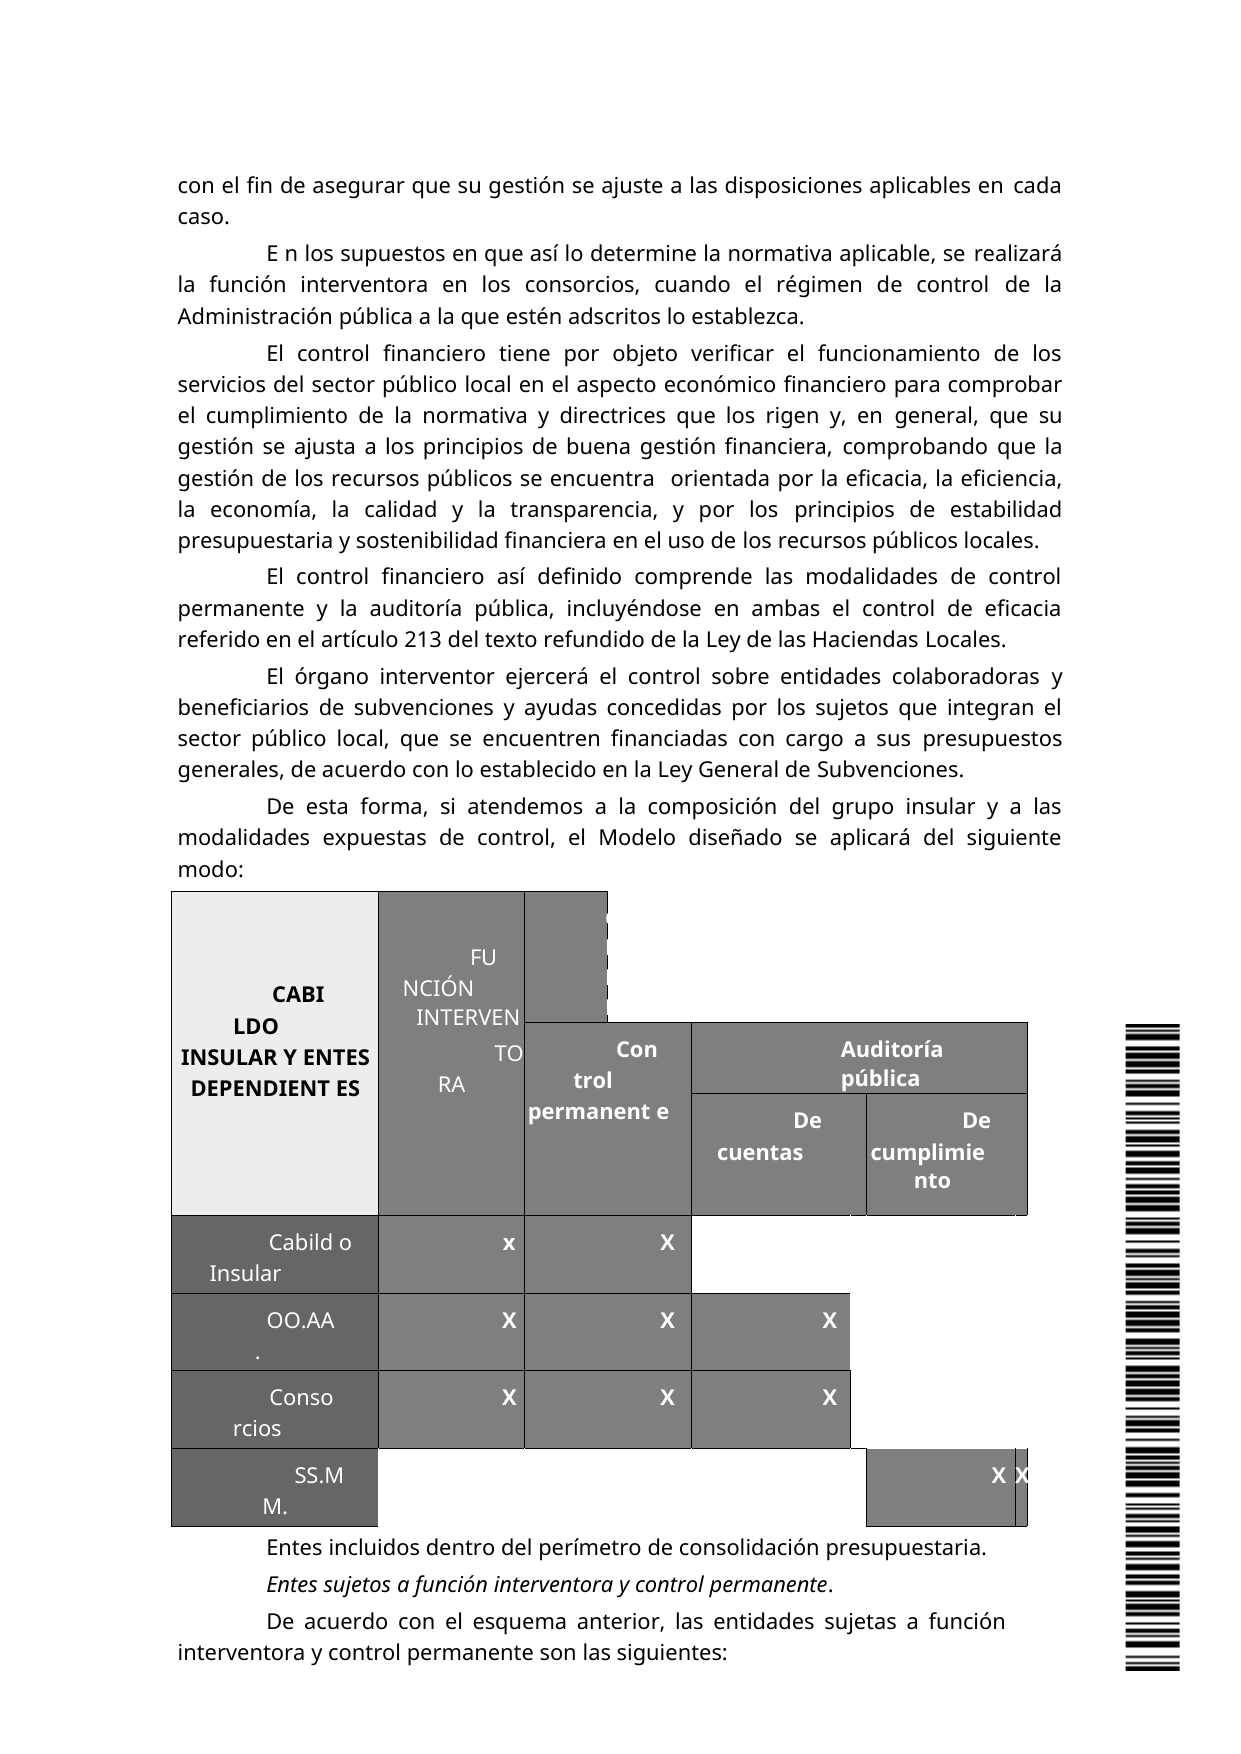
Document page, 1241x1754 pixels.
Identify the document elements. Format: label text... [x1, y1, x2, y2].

table_cell [525, 1449, 691, 1526]
table_cell X [1016, 1469, 1020, 1481]
text El control financiero tiene por objeto verificar el funcionamiento de los servicios del sector público local en el aspecto económico financiero para comprobar el cumplimiento de la normativa y directrices que los rigen y, en general, que su gestión se ajusta a los principios de buena gestión financiera, comprobando que la gestión de los recursos públicos se encuentra orientada por la eficacia, la eficiencia, la economía, la calidad y la transparencia, y por los principios de estabilidad presupuestaria y sostenibilidad financiera en el uso de los recursos públicos locales. [177, 337, 1063, 555]
table_cell X [692, 1294, 850, 1370]
table_cell X [379, 1294, 524, 1370]
table_header CABI LDO INSULAR Y ENTES DEPENDIENT ES [172, 892, 378, 1215]
table_cell [867, 1216, 1015, 1293]
table_cell OO.AA . [172, 1294, 378, 1370]
table_cell [1016, 1371, 1027, 1448]
table_cell x [379, 1216, 524, 1293]
table_cell [1016, 1216, 1027, 1293]
text Entes sujetos a función interventora y control permanente. [266, 1569, 1125, 1599]
text Entes incluidos dentro del perímetro de consolidación presupuestaria. [266, 1532, 1125, 1562]
table_cell X [692, 1371, 850, 1448]
text De esta forma, si atendemos a la composición del grupo insular y a las modalidades expuestas de control, el Modelo diseñado se aplicará del siguiente modo: [177, 791, 1063, 883]
table_cell [867, 1371, 1015, 1448]
text El control financiero así definido comprende las modalidades de control permanente y la auditoría pública, incluyéndose en ambas el control de eficacia referido en el artículo 213 del texto refundido de la Ley de las Haciendas Locales. [177, 561, 1062, 653]
table_header FU NCIÓN INTERVEN TO RA [379, 892, 524, 1215]
table_cell [1016, 1294, 1027, 1370]
table_cell Conso rcios [172, 1371, 378, 1448]
table_cell Cabild o Insular [172, 1216, 378, 1293]
table_cell [379, 1449, 524, 1526]
table_cell Con trol permanent e [525, 1023, 691, 1215]
picture [1125, 1024, 1180, 1671]
table_cell X [525, 1216, 691, 1293]
table_cell [692, 1449, 850, 1526]
table_cell [851, 1216, 866, 1293]
table_cell De cuentas [692, 1094, 866, 1215]
text E n los supuestos en que así lo determine la normativa aplicable, se realizará la función interventora en los consorcios, cuando el régimen de control de la Administración pública a la que estén adscritos lo establezca. [177, 238, 1062, 330]
table_cell Auditoría pública [692, 1023, 1027, 1093]
table_cell X [1016, 1449, 1027, 1473]
text El órgano interventor ejercerá el control sobre entidades colaboradoras y beneficiarios de subvenciones y ayudas concedidas por los sujetos que integran el sector público local, que se encuentren financiadas con cargo a sus presupuestos generales, de acuerdo con lo establecido en la Ley General de Subvenciones. [177, 661, 1062, 784]
table_cell X [1016, 1478, 1027, 1526]
table_cell [867, 1294, 1015, 1370]
text De acuerdo con el esquema anterior, las entidades sujetas a función interventora y control permanente son las siguientes: [177, 1606, 1067, 1667]
table_cell [851, 1449, 866, 1526]
table_cell SS.M M. [172, 1449, 378, 1526]
table_cell X [867, 1449, 1015, 1526]
table_cell X [379, 1371, 524, 1448]
table_cell [851, 1371, 866, 1448]
table_cell De cumplimie nto [867, 1094, 1027, 1215]
table_cell [851, 1294, 866, 1370]
table_cell X [525, 1294, 691, 1370]
table_cell X [525, 1371, 691, 1448]
text con el fin de asegurar que su gestión se ajuste a las disposiciones aplicables en cada caso. [177, 170, 1062, 231]
table_header CONTROL FINANCIERO [525, 892, 607, 1022]
table_cell [692, 1216, 850, 1293]
